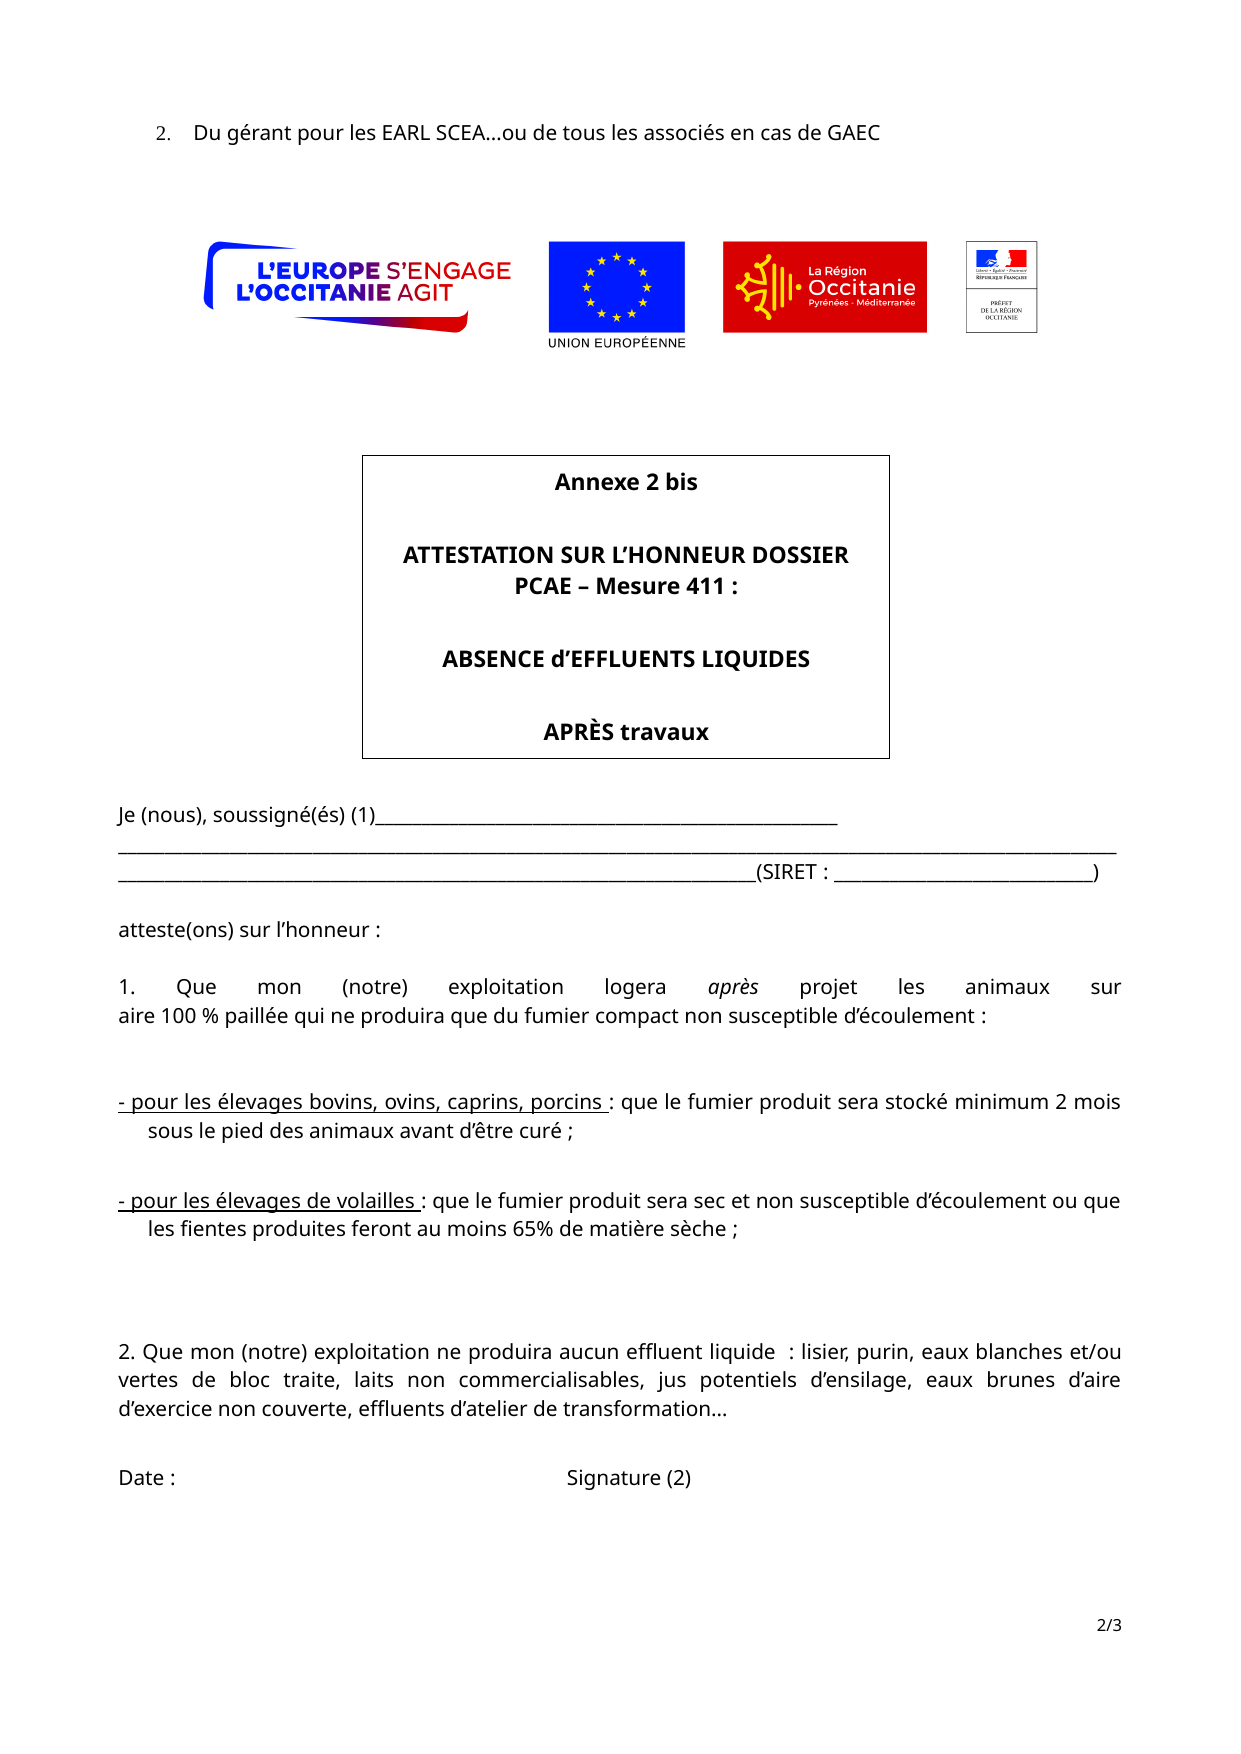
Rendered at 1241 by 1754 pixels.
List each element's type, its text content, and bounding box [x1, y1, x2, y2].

text Je (nous), soussigné(és) (1)__________________________________________________ _________________________________________________________________________________________________________________________________________________________________________________(SIRET : ____________________________) [118, 800, 1122, 886]
list Du gérant pour les EARL SCEA…ou de tous les associés en cas de GAEC [156, 118, 1122, 147]
picture [140, 175, 1100, 398]
text - pour les élevages bovins, ovins, caprins, porcins : que le fumier produit sera stocké minimum 2 mois sous le pied des animaux avant d’être curé ; [118, 1087, 1122, 1144]
text ABSENCE d’EFFLUENTS LIQUIDES [363, 632, 889, 674]
list 2. Que mon (notre) exploitation ne produira aucun effluent liquide : lisier, purin, eaux blanches et/ou vertes de bloc traite, laits non commercialisables, jus potentiels d’ensilage, eaux brunes d’aire d’exercice non couverte, effluents d’atelier de transformation… [118, 1337, 1122, 1422]
list 1. Que mon (notre) exploitation logera après projet les animaux sur aire 100 % paillée qui ne produira que du fumier compact non susceptible d’écoulement : [118, 972, 1122, 1029]
text Date : Signature (2) [118, 1463, 1122, 1492]
text ATTESTATION SUR L’HONNEUR DOSSIER PCAE – Mesure 411 : [363, 528, 889, 602]
text atteste(ons) sur l’honneur : [118, 915, 1122, 943]
text APRÈS travaux [363, 704, 889, 758]
text - pour les élevages de volailles : que le fumier produit sera sec et non susceptible d’écoulement ou que les fientes produites feront au moins 65% de matière sèche ; [118, 1186, 1122, 1243]
text Annexe 2 bis [363, 456, 889, 497]
